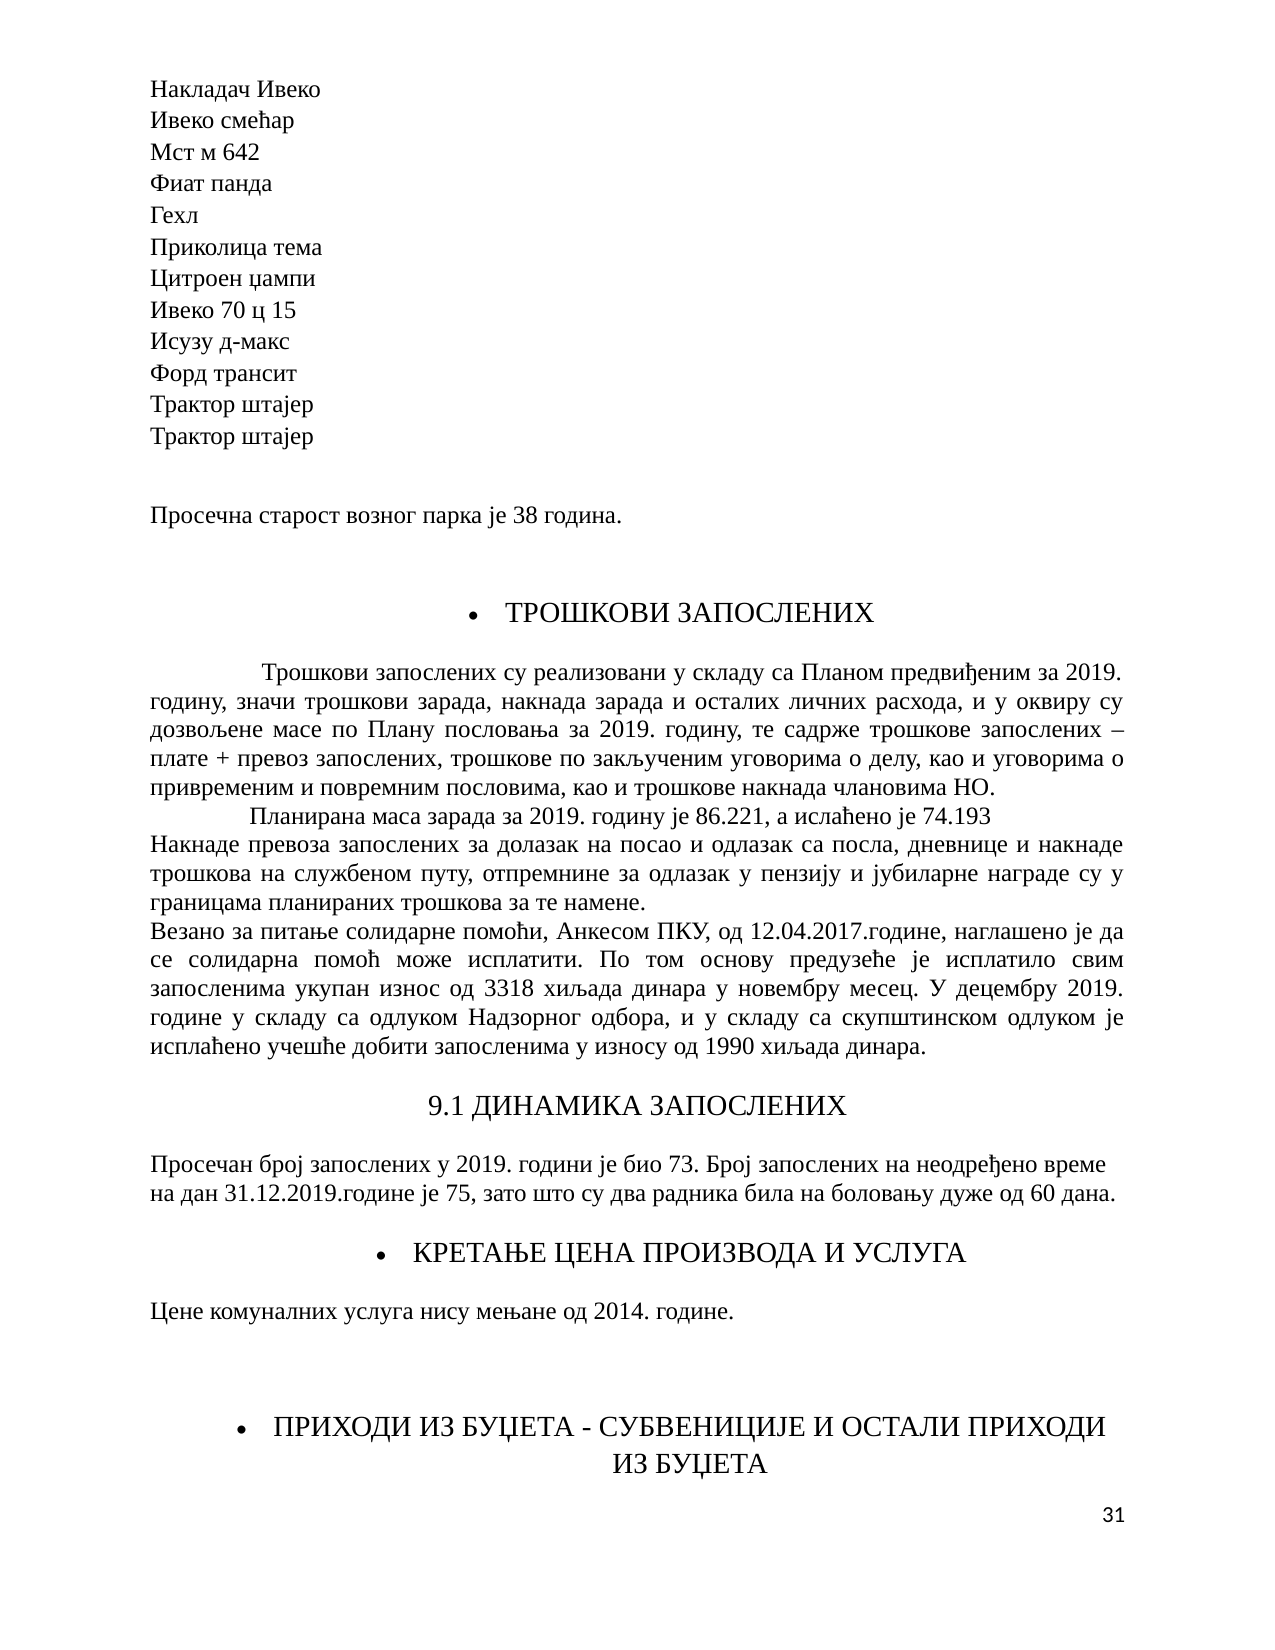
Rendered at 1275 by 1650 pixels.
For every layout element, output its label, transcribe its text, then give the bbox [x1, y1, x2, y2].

text Цене комуналних услуга нису мењане од 2014. године. [150, 1296, 1125, 1325]
text Исузу д-макс [150, 326, 1125, 355]
text Ивеко 70 ц 15 [150, 295, 1125, 323]
text Везано за питање солидарне помоћи, Анкесом ПКУ, од 12.04.2017.године, наглашено је да се солидарна помоћ може исплатити. По том основу предузеће је исплатило свим запосленима укупан износ од 3318 хиљада динара у новембру месец. У децембру 2019. године у складу са одлуком Надзорног одбора, и у складу са скупштинском одлуком је исплаћено учешће добити запосленима у износу од 1990 хиљада динара. [150, 916, 1125, 1059]
list КРЕТАЊЕ ЦЕНА ПРОИЗВОДА И УСЛУГА [217, 1235, 1125, 1268]
text Форд трансит [150, 358, 1125, 387]
text Трактор штајер [150, 421, 1125, 450]
text Трактор штајер [150, 389, 1125, 418]
text Просечан број запослених у 2019. години је био 73. Број запослених на неодређено време на дан 31.12.2019.године је 75, зато што су два радника била на боловању дуже од 60 дана. [150, 1149, 1125, 1207]
list ТРОШКОВИ ЗАПОСЛЕНИХ [217, 596, 1125, 629]
text Трошкови запослених су реализовани у складу са Планом предвиђеним за 2019. годину, значи трошкови зарада, накнада зарада и осталих личних расхода, и у оквиру су дозвољене масе по Плану пословања за 2019. годину, те садрже трошкове запослених – плате + превоз запослених, трошкове по закљученим уговорима о делу, као и уговорима о привременим и повремним пословима, као и трошкове накнада члановима НО. [150, 657, 1125, 801]
text Ивеко смећар [150, 105, 1125, 134]
text Накладач Ивеко [150, 74, 1125, 102]
text Фиат панда [150, 168, 1125, 197]
text Гехл [150, 200, 1125, 229]
text Накнаде превоза запослених за долазак на посао и одлазак са посла, дневнице и накнаде трошкова на службеном путу, отпремнине за одлазак у пензију и јубиларне награде су у границама планираних трошкова за те намене. [150, 829, 1125, 916]
text Просечна старост возног парка је 38 година. [150, 500, 1125, 529]
list ПРИХОДИ ИЗ БУЏЕТА - СУБВЕНИЦИЈЕ И ОСТАЛИ ПРИХОДИ ИЗ БУЏЕТА [217, 1409, 1125, 1479]
text Мст м 642 [150, 137, 1125, 166]
text Цитроен џампи [150, 263, 1125, 292]
text Приколицa тема [150, 232, 1125, 260]
text Планирана маса зарада за 2019. годину је 86.221, а ислаћено је 74.193 [150, 801, 1125, 829]
text 9.1 ДИНАМИКА ЗАПОСЛЕНИХ [150, 1088, 1125, 1121]
